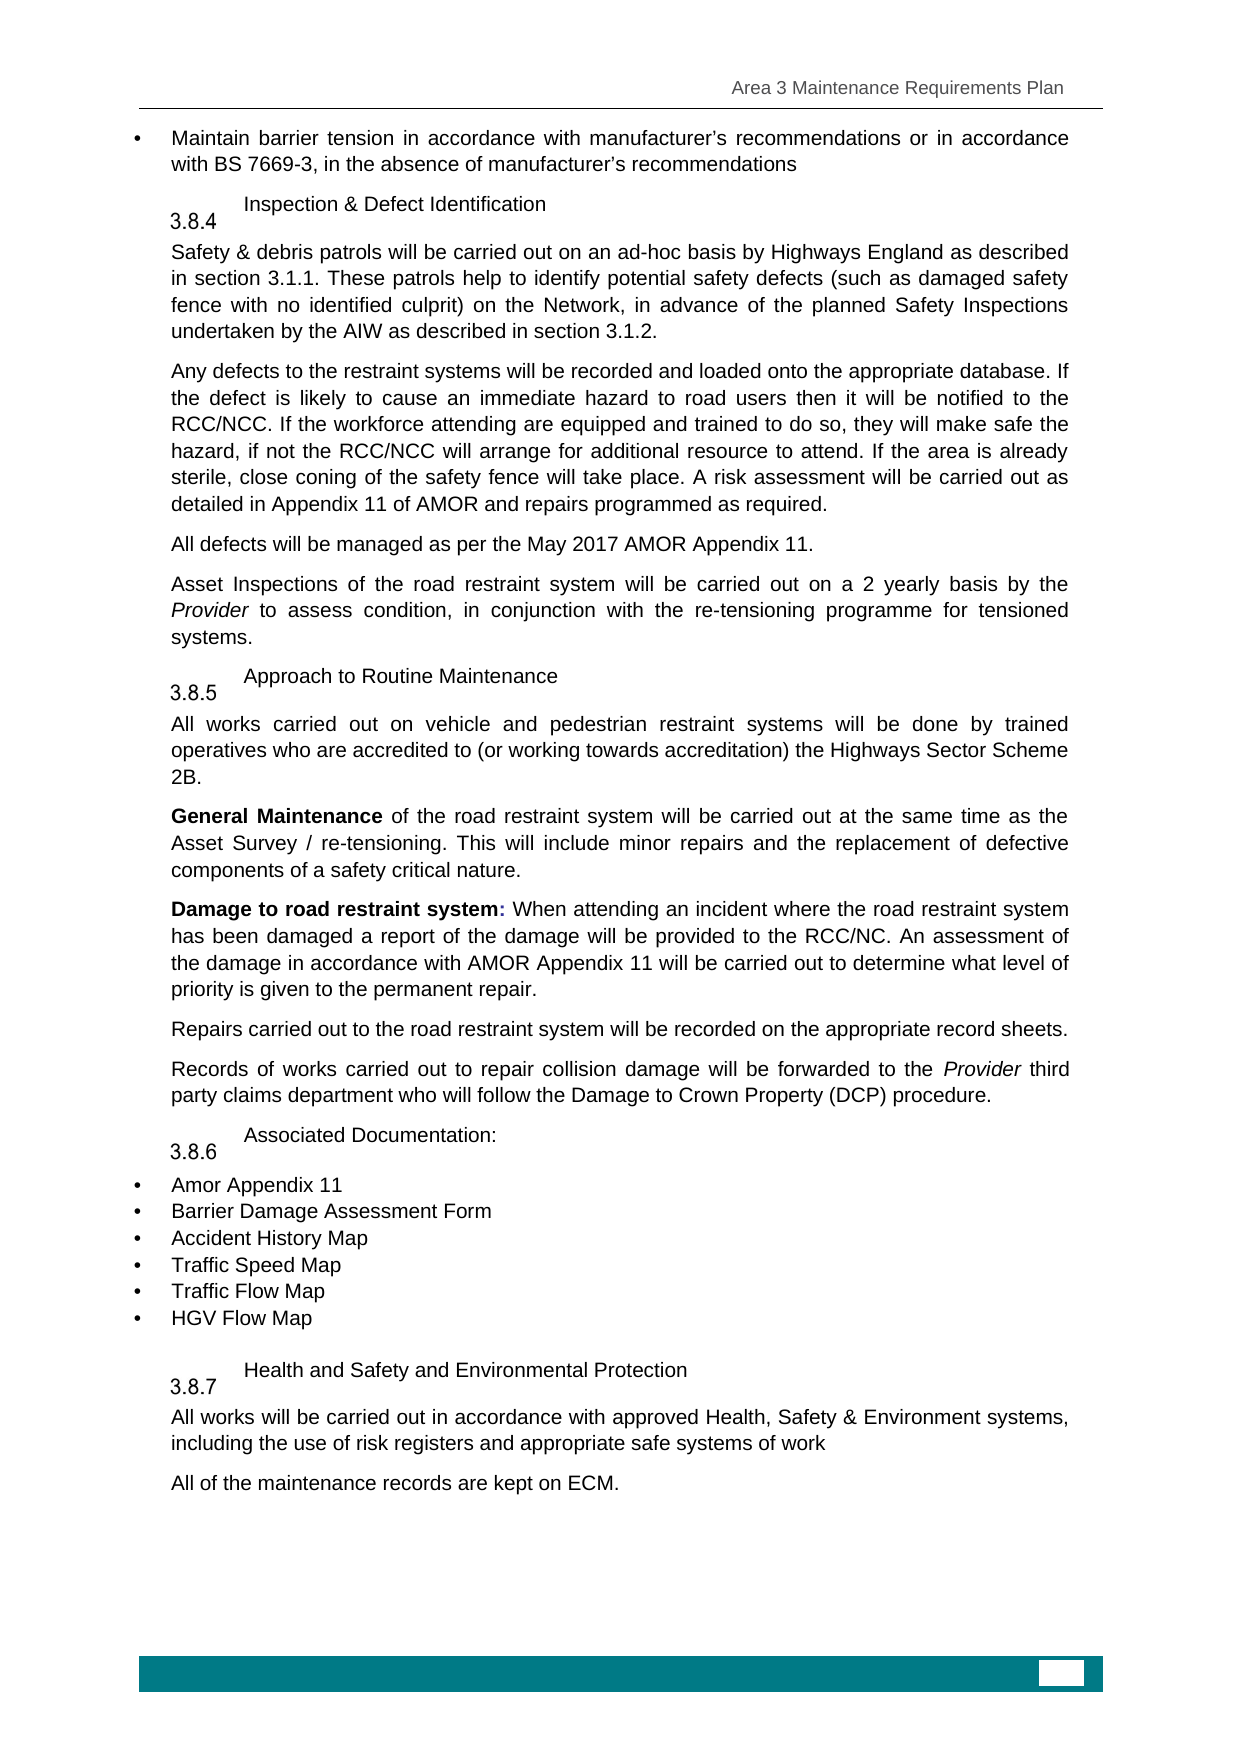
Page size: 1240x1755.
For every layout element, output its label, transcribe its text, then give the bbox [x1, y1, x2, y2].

list HGV Flow Map [134, 1306, 1070, 1329]
list Traffic Speed Map [134, 1252, 1070, 1276]
text All defects will be managed as per the May 2017 AMOR Appendix 11. [171, 532, 1070, 556]
text All of the maintenance records are kept on ECM. [171, 1471, 1070, 1495]
text Repairs carried out to the road restraint system will be recorded on the appropriate record sheets. [171, 1017, 1070, 1041]
list Barrier Damage Assessment Form [134, 1199, 1070, 1223]
text Associated Documentation: [170, 1123, 1119, 1159]
text Any defects to the restraint systems will be recorded and loaded onto the appropriate database. If the defect is likely to cause an immediate hazard to road users then it will be notified to the RCC/NCC. If the workforce attending are equipped and trained to do so, they will make safe the hazard, if not the RCC/NCC will arrange for additional resource to attend. If the area is already sterile, close coning of the safety fence will take place. A risk assessment will be carried out as detailed in Appendix 11 of AMOR and repairs programmed as required. [171, 359, 1070, 516]
text Health and Safety and Environmental Protection [170, 1358, 1119, 1394]
text All works carried out on vehicle and pedestrian restraint systems will be done by trained operatives who are accredited to (or working towards accreditation) the Highways Sector Scheme 2B. [171, 711, 1070, 788]
text General Maintenance of the road restraint system will be carried out at the same time as the Asset Survey / re-tensioning. This will include minor repairs and the replacement of defective components of a safety critical nature. [171, 804, 1070, 881]
text All works will be carried out in accordance with approved Health, Safety & Environment systems, including the use of risk registers and appropriate safe systems of work [171, 1405, 1070, 1455]
list Accident History Map [134, 1226, 1070, 1250]
text Records of works carried out to repair collision damage will be forwarded to the Provider third party claims department who will follow the Damage to Crown Property (DCP) procedure. [171, 1057, 1070, 1107]
list Amor Appendix 11 [134, 1173, 1070, 1197]
text Asset Inspections of the road restraint system will be carried out on a 2 yearly basis by the Provider to assess condition, in conjunction with the re-tensioning programme for tensioned systems. [171, 571, 1070, 648]
text Approach to Routine Maintenance [170, 664, 1119, 701]
list Traffic Flow Map [134, 1279, 1070, 1303]
list Maintain barrier tension in accordance with manufacturer’s recommendations or in accordance with BS 7669-3, in the absence of manufacturer’s recommendations [134, 126, 1070, 176]
text Damage to road restraint system: When attending an incident where the road restraint system has been damaged a report of the damage will be provided to the RCC/NC. An assessment of the damage in accordance with AMOR Appendix 11 will be carried out to determine what level of priority is given to the permanent repair. [171, 897, 1070, 1001]
text Safety & debris patrols will be carried out on an ad-hoc basis by Highways England as described in section 3.1.1. These patrols help to identify potential safety defects (such as damaged safety fence with no identified culprit) on the Network, in advance of the planned Safety Inspections undertaken by the AIW as described in section 3.1.2. [171, 239, 1070, 343]
text Inspection & Defect Identification [170, 192, 1119, 229]
